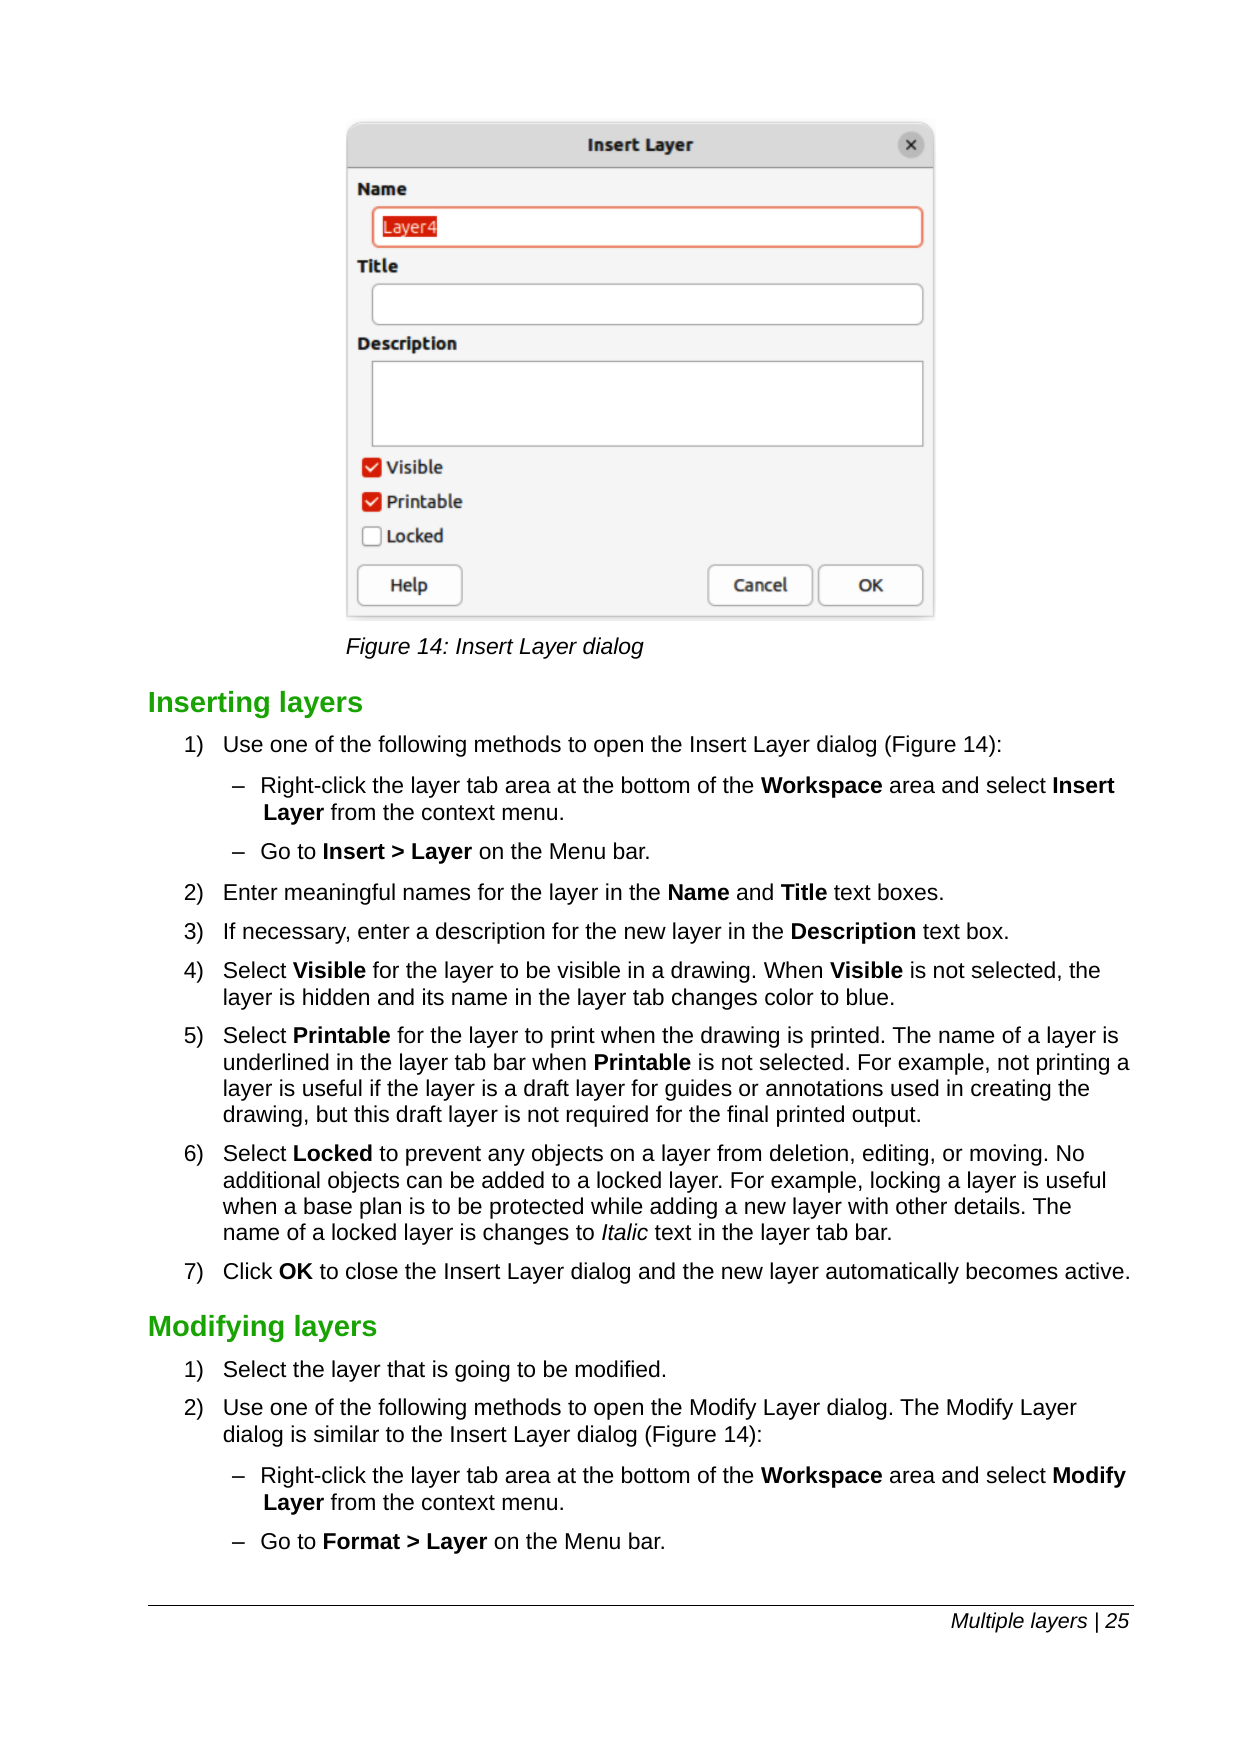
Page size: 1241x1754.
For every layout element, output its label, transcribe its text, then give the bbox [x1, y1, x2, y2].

list Use one of the following methods to open the Modify Layer dialog. The Modify Layer dialog is similar to the Insert Layer dialog (Figure 14): [204, 1394, 1134, 1447]
list Use one of the following methods to open the Insert Layer dialog (Figure 14): [204, 731, 1134, 757]
list If necessary, enter a description for the new layer in the Description text box. [204, 918, 1134, 944]
list Select Visible for the layer to be visible in a drawing. When Visible is not selected, the layer is hidden and its name in the layer tab changes color to blue. [204, 957, 1134, 1010]
list Click OK to close the Insert Layer dialog and the new layer automatically becomes active. [204, 1258, 1134, 1284]
picture [345, 118, 937, 621]
subtitle Inserting layers [148, 684, 1134, 718]
list Select Locked to prevent any objects on a layer from deletion, editing, or moving. No additional objects can be added to a locked layer. For example, locking a layer is useful when a base plan is to be protected while adding a new layer with other details. The name of a locked layer is changes to Italic text in the layer tab bar. [204, 1140, 1134, 1246]
list Go to Insert > Layer on the Menu bar. [229, 835, 1134, 867]
list Go to Format > Layer on the Menu bar. [229, 1525, 1134, 1557]
subtitle Modifying layers [148, 1309, 1134, 1343]
list Right-click the layer tab area at the bottom of the Workspace area and select Insert Layer from the context menu. [229, 769, 1134, 825]
list Right-click the layer tab area at the bottom of the Workspace area and select Modify Layer from the context menu. [229, 1459, 1134, 1515]
list Select Printable for the layer to print when the drawing is printed. The name of a layer is underlined in the layer tab bar when Printable is not selected. For example, not printing a layer is useful if the layer is a draft layer for guides or annotations used in creating the drawing, but this draft layer is not required for the final printed output. [204, 1022, 1134, 1128]
list Select the layer that is going to be modified. [204, 1356, 1134, 1382]
list Enter meaningful names for the layer in the Name and Title text boxes. [204, 879, 1134, 906]
text Figure 14: Insert Layer dialog [346, 633, 936, 659]
